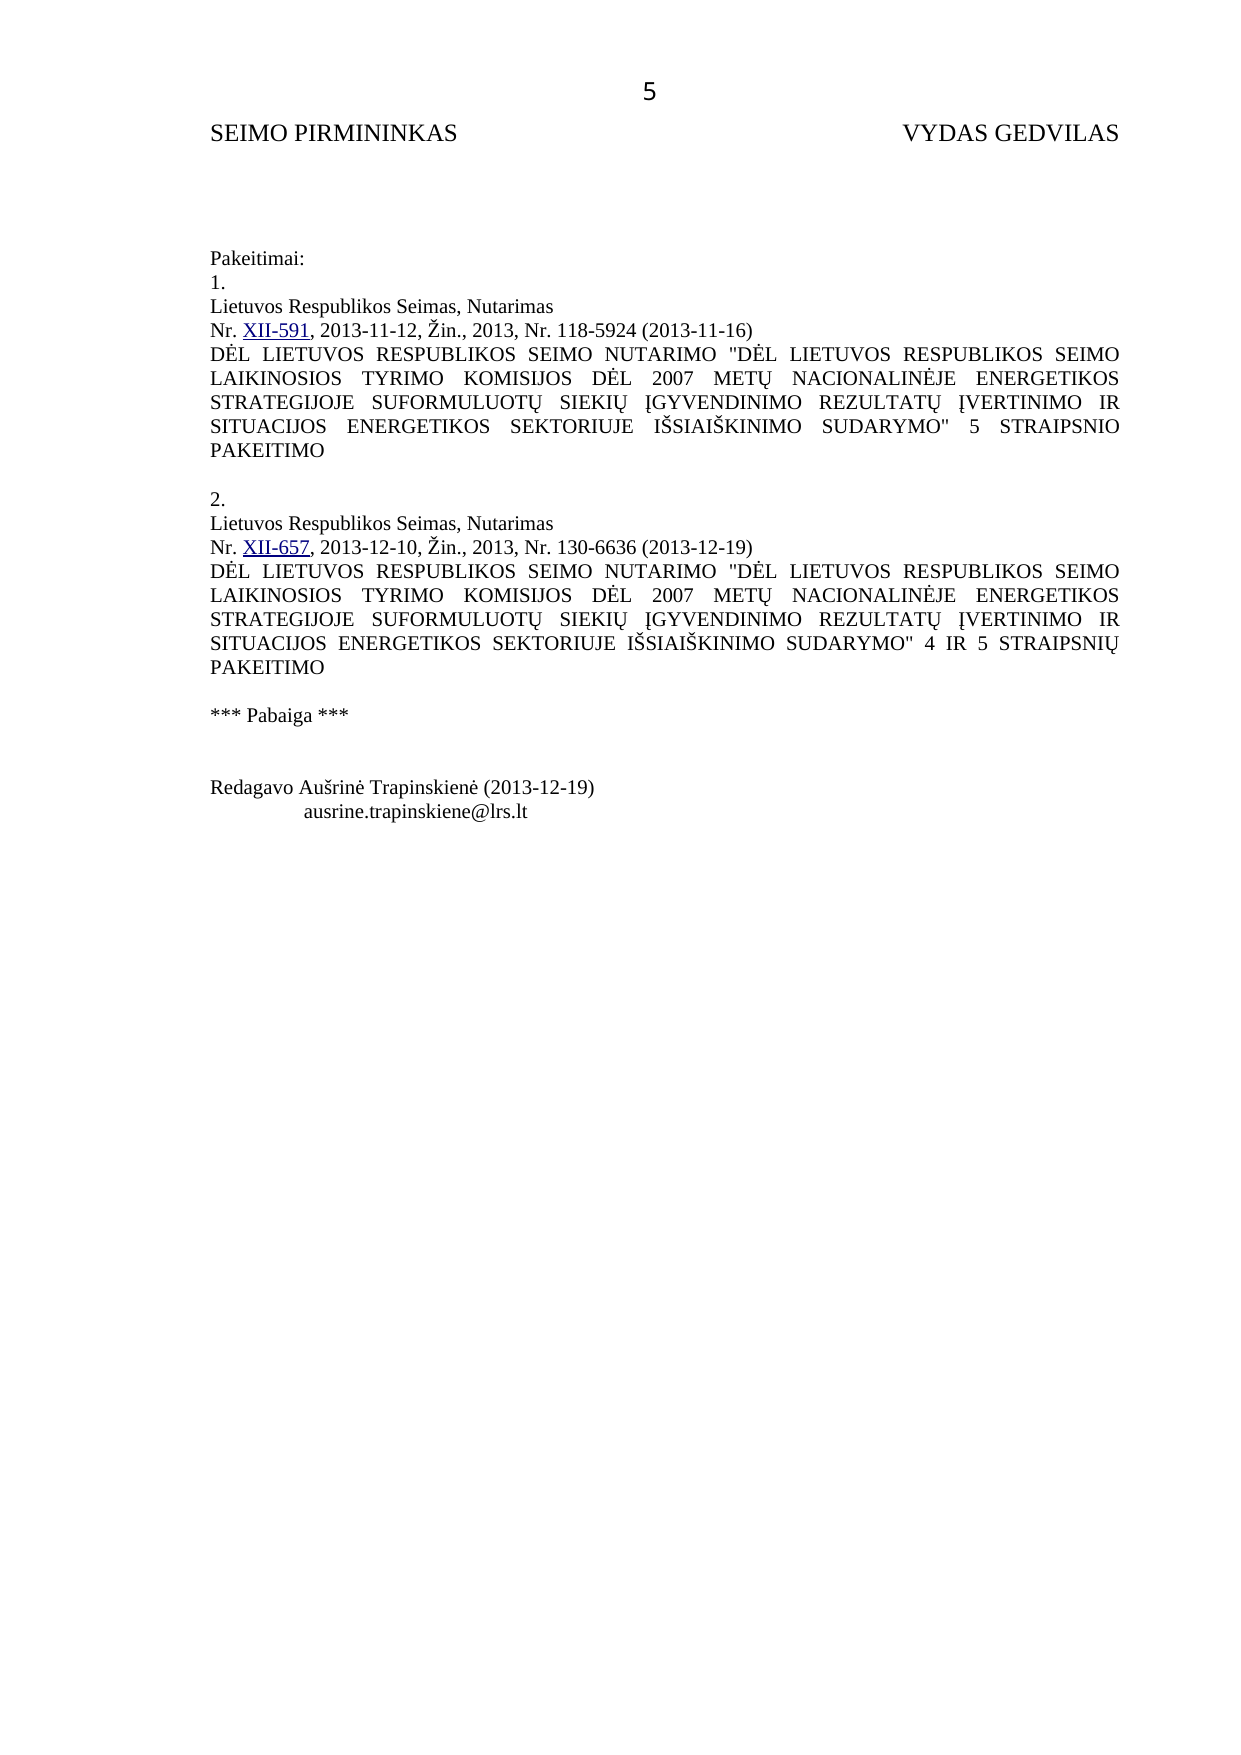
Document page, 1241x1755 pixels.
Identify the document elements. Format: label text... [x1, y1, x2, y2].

text ausrine.trapinskiene@lrs.lt [210, 799, 1120, 823]
text Lietuvos Respublikos Seimas, Nutarimas [210, 511, 1120, 535]
text Nr. XII-591, 2013-11-12, Žin., 2013, Nr. 118-5924 (2013-11-16) [210, 318, 1120, 342]
text 1. [210, 270, 1120, 294]
text DĖL LIETUVOS RESPUBLIKOS SEIMO NUTARIMO "DĖL LIETUVOS RESPUBLIKOS SEIMO LAIKINOSIOS TYRIMO KOMISIJOS DĖL 2007 METŲ NACIONALINĖJE ENERGETIKOS STRATEGIJOJE SUFORMULUOTŲ SIEKIŲ ĮGYVENDINIMO REZULTATŲ ĮVERTINIMO IR SITUACIJOS ENERGETIKOS SEKTORIUJE IŠSIAIŠKINIMO SUDARYMO" 5 STRAIPSNIO PAKEITIMO [210, 342, 1120, 462]
text SEIMO PIRMININKAS VYDAS GEDVILAS [210, 118, 1120, 147]
text Nr. XII-657, 2013-12-10, Žin., 2013, Nr. 130-6636 (2013-12-19) [210, 535, 1120, 559]
text *** Pabaiga *** [210, 703, 1120, 727]
text DĖL LIETUVOS RESPUBLIKOS SEIMO NUTARIMO "DĖL LIETUVOS RESPUBLIKOS SEIMO LAIKINOSIOS TYRIMO KOMISIJOS DĖL 2007 METŲ NACIONALINĖJE ENERGETIKOS STRATEGIJOJE SUFORMULUOTŲ SIEKIŲ ĮGYVENDINIMO REZULTATŲ ĮVERTINIMO IR SITUACIJOS ENERGETIKOS SEKTORIUJE IŠSIAIŠKINIMO SUDARYMO" 4 IR 5 STRAIPSNIŲ PAKEITIMO [210, 559, 1120, 679]
text Pakeitimai: [210, 246, 1120, 270]
text 2. [210, 487, 1120, 511]
text Redagavo Aušrinė Trapinskienė (2013-12-19) [210, 775, 1120, 799]
text Lietuvos Respublikos Seimas, Nutarimas [210, 294, 1120, 318]
